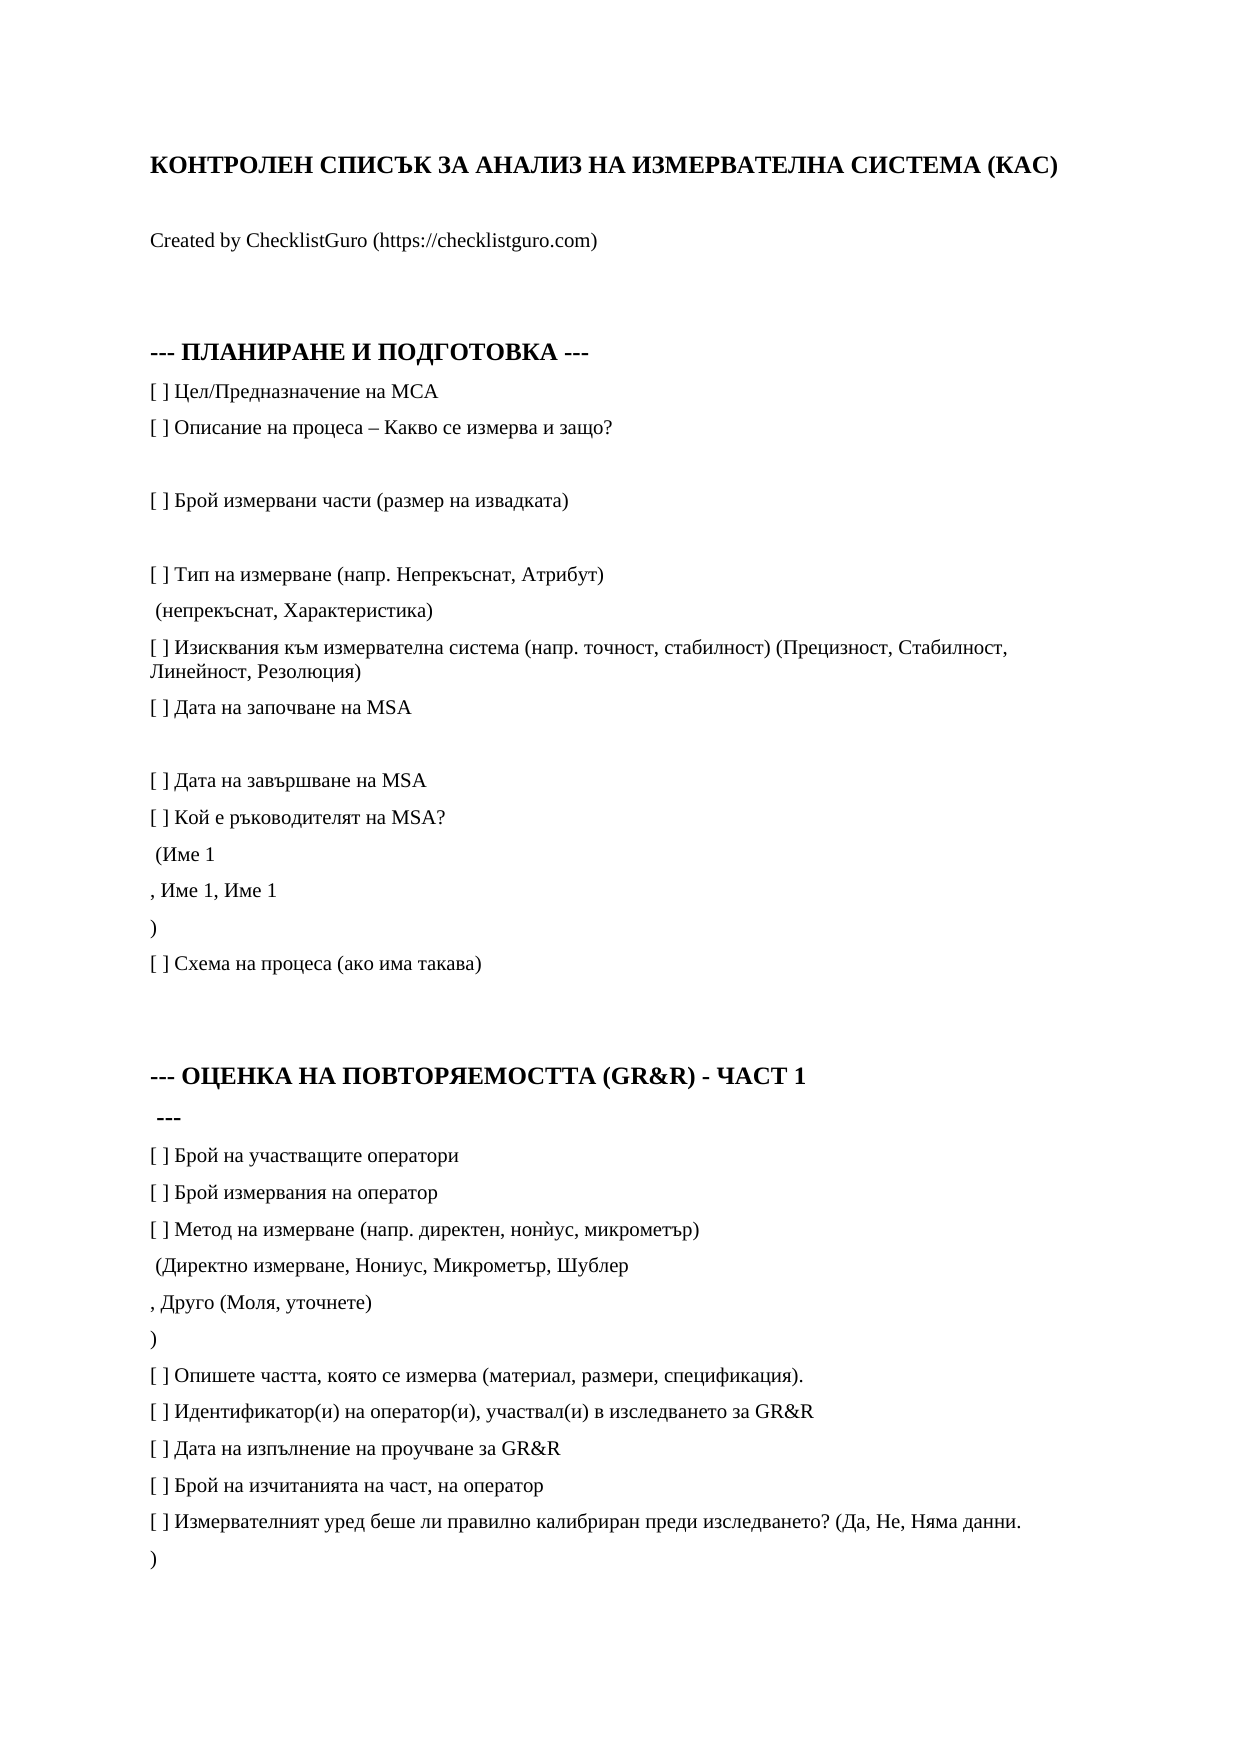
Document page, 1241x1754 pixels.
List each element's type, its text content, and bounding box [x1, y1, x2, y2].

text (Директно измерване, Нониус, Микрометър, Шублер [150, 1253, 1090, 1277]
text [ ] Опишете частта, която се измерва (материал, размери, спецификация). [150, 1363, 1090, 1387]
text (Име 1 [150, 842, 1090, 866]
text ) [150, 915, 1090, 939]
text [ ] Дата на изпълнение на проучване за GR&R [150, 1436, 1090, 1460]
text , Друго (Моля, уточнете) [150, 1290, 1090, 1314]
text --- ОЦЕНКА НА ПОВТОРЯЕМОСТТА (GR&R) - ЧАСТ 1 [150, 1061, 1090, 1090]
text (непрекъснат, Характеристика) [150, 598, 1090, 622]
text [ ] Дата на започване на MSA [150, 695, 1090, 719]
text [ ] Метод на измерване (напр. директен, нонѝус, микрометър) [150, 1217, 1090, 1241]
text [ ] Брой на участващите оператори [150, 1143, 1090, 1167]
text [ ] Идентификатор(и) на оператор(и), участвал(и) в изследването за GR&R [150, 1399, 1090, 1423]
text [ ] Изисквания към измервателна система (напр. точност, стабилност) (Прецизност, Стабилност, Линейност, Резолюция) [150, 635, 1090, 683]
text [ ] Измервателният уред беше ли правилно калибриран преди изследването? (Да, Не, Няма данни. [150, 1509, 1090, 1533]
text [ ] Схема на процеса (ако има такава) [150, 951, 1090, 975]
text ) [150, 1546, 1090, 1570]
text [ ] Цел/Предназначение на МСА [150, 379, 1090, 403]
text --- ПЛАНИРАНЕ И ПОДГОТОВКА --- [150, 337, 1090, 366]
text Created by ChecklistGuro (https://checklistguro.com) [150, 228, 1090, 252]
text [ ] Тип на измерване (напр. Непрекъснат, Атрибут) [150, 562, 1090, 586]
text , Име 1, Име 1 [150, 878, 1090, 902]
text [ ] Брой измервани части (размер на извадката) [150, 488, 1090, 512]
text [ ] Дата на завършване на MSA [150, 768, 1090, 792]
text --- [150, 1102, 1090, 1131]
text КОНТРОЛЕН СПИСЪК ЗА АНАЛИЗ НА ИЗМЕРВАТЕЛНА СИСТЕМА (КАС) [150, 150, 1090, 179]
text ) [150, 1326, 1090, 1350]
text [ ] Брой измервания на оператор [150, 1180, 1090, 1204]
text [ ] Кой е ръководителят на MSA? [150, 805, 1090, 829]
text [ ] Брой на изчитанията на част, на оператор [150, 1472, 1090, 1497]
text [ ] Описание на процеса – Какво се измерва и защо? [150, 415, 1090, 439]
